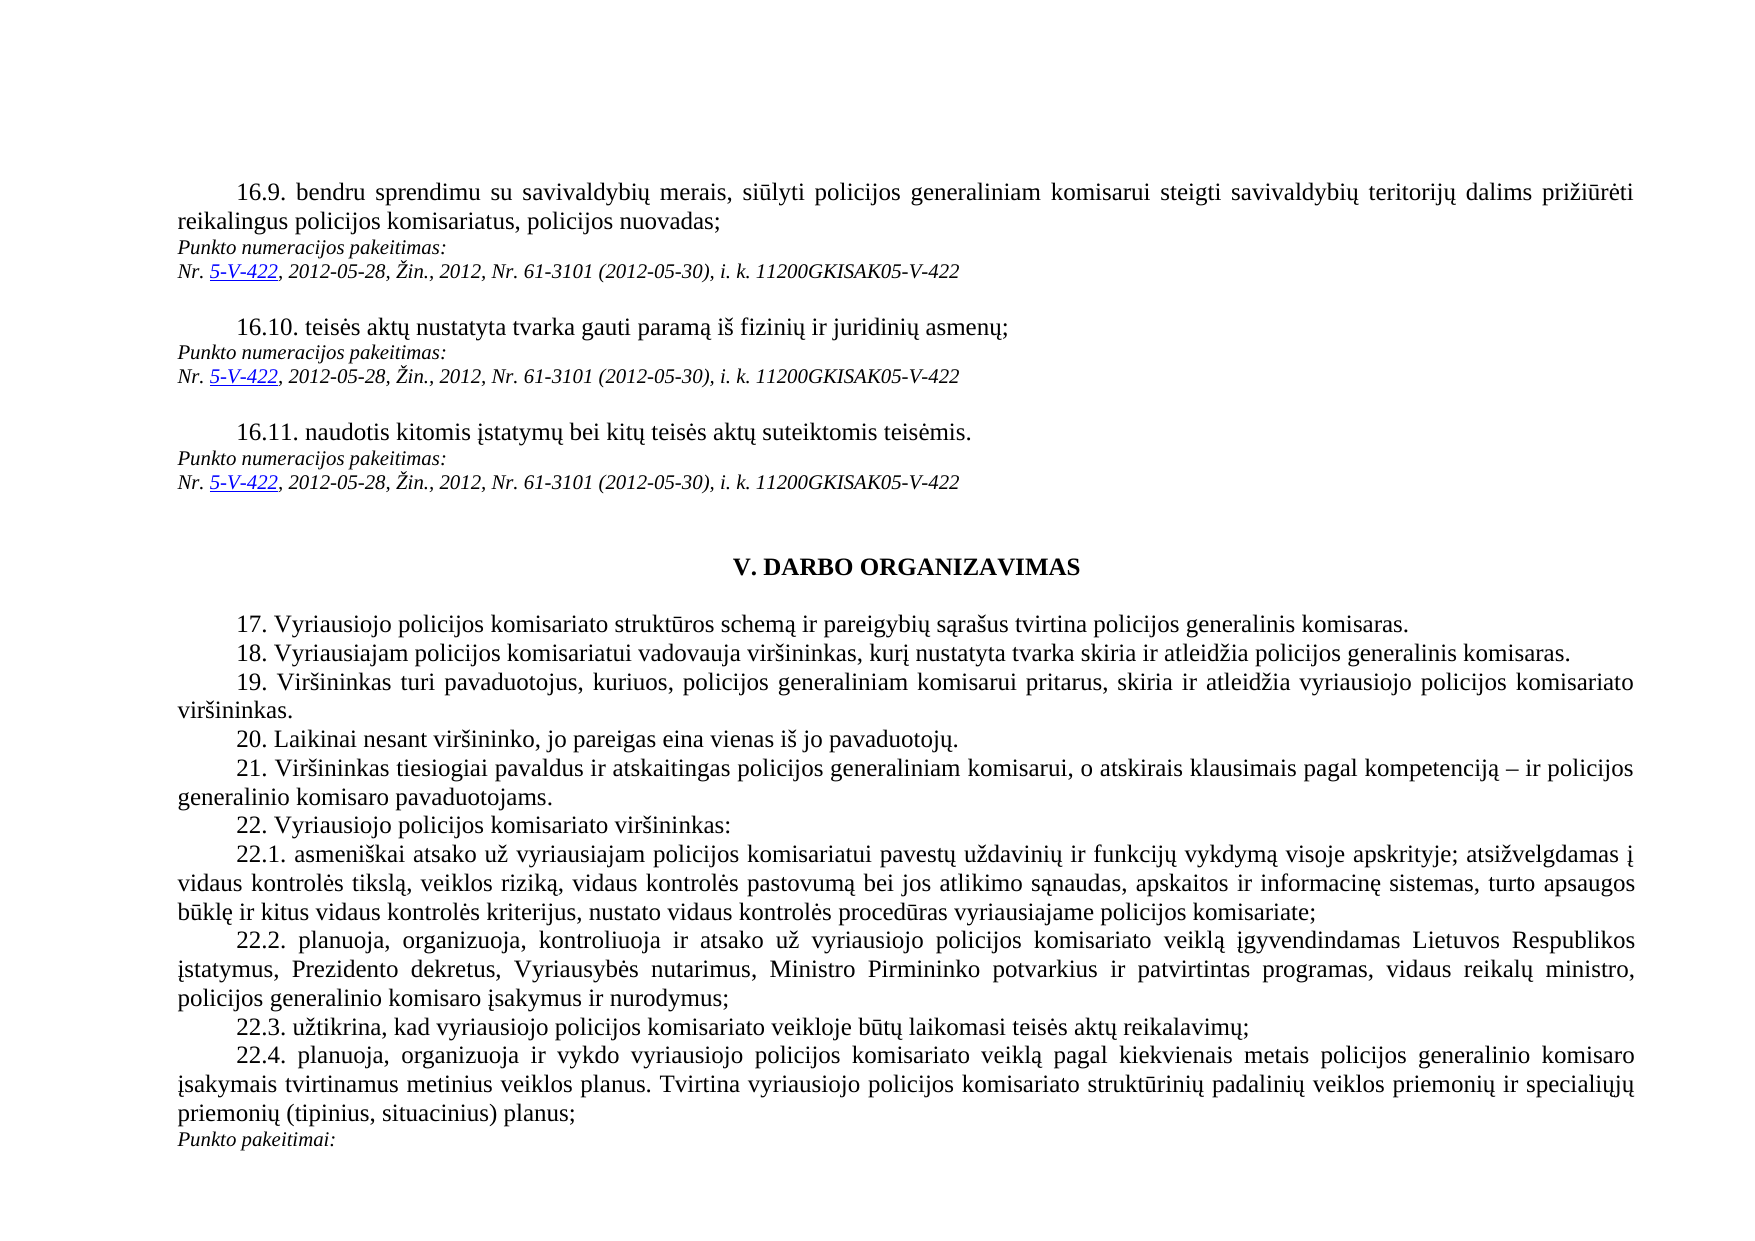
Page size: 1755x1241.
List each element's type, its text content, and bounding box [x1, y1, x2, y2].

text 16.10. teisės aktų nustatyta tvarka gauti paramą iš fizinių ir juridinių asmenų; [177, 312, 1636, 340]
text 16.11. naudotis kitomis įstatymų bei kitų teisės aktų suteiktomis teisėmis. [177, 417, 1636, 446]
text 22. Vyriausiojo policijos komisariato viršininkas: [177, 810, 1636, 839]
text Punkto pakeitimai: [177, 1127, 1636, 1151]
text Nr. 5-V-422, 2012-05-28, Žin., 2012, Nr. 61-3101 (2012-05-30), i. k. 11200GKISAK05-V-422 [177, 470, 1636, 494]
text 17. Vyriausiojo policijos komisariato struktūros schemą ir pareigybių sąrašus tvirtina policijos generalinis komisaras. [177, 609, 1636, 638]
text 22.1. asmeniškai atsako už vyriausiajam policijos komisariatui pavestų uždavinių ir funkcijų vykdymą visoje apskrityje; atsižvelgdamas į vidaus kontrolės tikslą, veiklos riziką, vidaus kontrolės pastovumą bei jos atlikimo sąnaudas, apskaitos ir informacinę sistemas, turto apsaugos būklę ir kitus vidaus kontrolės kriterijus, nustato vidaus kontrolės procedūras vyriausiajame policijos komisariate; [177, 839, 1636, 925]
text 18. Vyriausiajam policijos komisariatui vadovauja viršininkas, kurį nustatyta tvarka skiria ir atleidžia policijos generalinis komisaras. [177, 638, 1636, 667]
text 16.9. bendru sprendimu su savivaldybių merais, siūlyti policijos generaliniam komisarui steigti savivaldybių teritorijų dalims prižiūrėti reikalingus policijos komisariatus, policijos nuovadas; [177, 177, 1636, 235]
text V. DARBO ORGANIZAVIMAS [177, 552, 1636, 580]
text 19. Viršininkas turi pavaduotojus, kuriuos, policijos generaliniam komisarui pritarus, skiria ir atleidžia vyriausiojo policijos komisariato viršininkas. [177, 667, 1636, 724]
text Punkto numeracijos pakeitimas: [177, 235, 1636, 259]
text Punkto numeracijos pakeitimas: [177, 446, 1636, 470]
text Nr. 5-V-422, 2012-05-28, Žin., 2012, Nr. 61-3101 (2012-05-30), i. k. 11200GKISAK05-V-422 [177, 259, 1636, 283]
text 22.2. planuoja, organizuoja, kontroliuoja ir atsako už vyriausiojo policijos komisariato veiklą įgyvendindamas Lietuvos Respublikos įstatymus, Prezidento dekretus, Vyriausybės nutarimus, Ministro Pirmininko potvarkius ir patvirtintas programas, vidaus reikalų ministro, policijos generalinio komisaro įsakymus ir nurodymus; [177, 925, 1636, 1012]
text Punkto numeracijos pakeitimas: [177, 340, 1636, 364]
text 22.4. planuoja, organizuoja ir vykdo vyriausiojo policijos komisariato veiklą pagal kiekvienais metais policijos generalinio komisaro įsakymais tvirtinamus metinius veiklos planus. Tvirtina vyriausiojo policijos komisariato struktūrinių padalinių veiklos priemonių ir specialiųjų priemonių (tipinius, situacinius) planus; [177, 1040, 1636, 1127]
text 20. Laikinai nesant viršininko, jo pareigas eina vienas iš jo pavaduotojų. [177, 724, 1636, 753]
text Nr. 5-V-422, 2012-05-28, Žin., 2012, Nr. 61-3101 (2012-05-30), i. k. 11200GKISAK05-V-422 [177, 364, 1636, 388]
text 21. Viršininkas tiesiogiai pavaldus ir atskaitingas policijos generaliniam komisarui, o atskirais klausimais pagal kompetenciją – ir policijos generalinio komisaro pavaduotojams. [177, 753, 1636, 810]
text 22.3. užtikrina, kad vyriausiojo policijos komisariato veikloje būtų laikomasi teisės aktų reikalavimų; [177, 1012, 1636, 1040]
